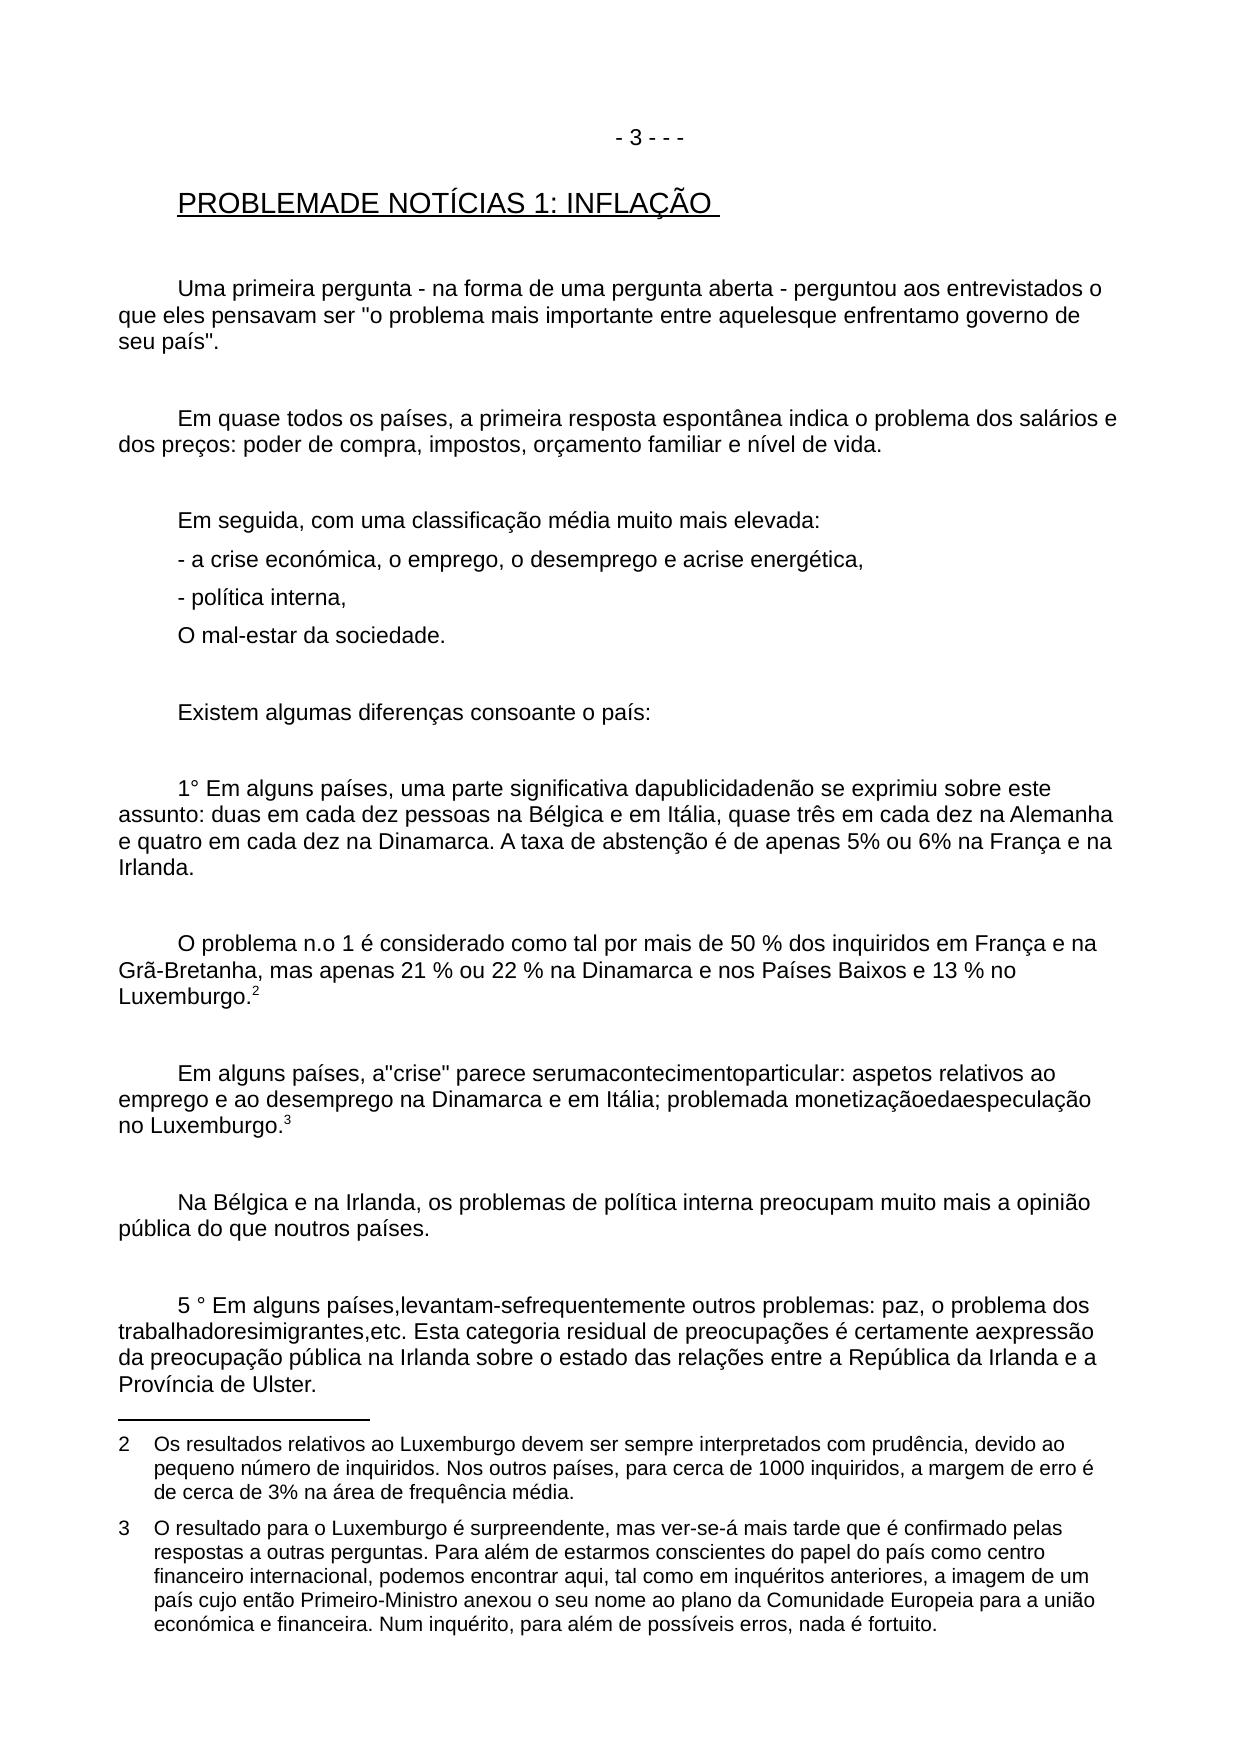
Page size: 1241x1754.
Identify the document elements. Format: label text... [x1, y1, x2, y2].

text Em quase todos os países, a primeira resposta espontânea indica o problema dos salários e dos preços: poder de compra, impostos, orçamento familiar e nível de vida. [118, 404, 1122, 457]
text Existem algumas diferenças consoante o país: [118, 698, 1122, 725]
text O problema n.o 1 é considerado como tal por mais de 50 % dos inquiridos em França e na Grã-Bretanha, mas apenas 21 % ou 22 % na Dinamarca e nos Países Baixos e 13 % no Luxemburgo. [118, 930, 1122, 1009]
text Em seguida, com uma classificação média muito mais elevada: [118, 507, 1122, 534]
text Em alguns países, a"crise" parece serumacontecimentoparticular: aspetos relativos ao emprego e ao desemprego na Dinamarca e em Itália; problemada monetizaçãoedaespeculação no Luxemburgo. [118, 1059, 1122, 1139]
text Os resultados relativos ao Luxemburgo devem ser sempre interpretados com prudência, devido ao pequeno número de inquiridos. Nos outros países, para cerca de 1000 inquiridos, a margem de erro é de cerca de 3% na área de frequência média. [118, 1432, 1122, 1504]
text O mal-estar da sociedade. [118, 622, 1122, 648]
text Uma primeira pergunta - na forma de uma pergunta aberta - perguntou aos entrevistados o que eles pensavam ser "o problema mais importante entre aquelesque enfrentamo governo de seu país". [118, 275, 1122, 354]
text - política interna, [118, 584, 1122, 610]
text - a crise económica, o emprego, o desemprego e acrise energética, [118, 546, 1122, 572]
text O resultado para o Luxemburgo é surpreendente, mas ver-se-á mais tarde que é confirmado pelas respostas a outras perguntas. Para além de estarmos conscientes do papel do país como centro financeiro internacional, podemos encontrar aqui, tal como em inquéritos anteriores, a imagem de um país cujo então Primeiro-Ministro anexou o seu nome ao plano da Comunidade Europeia para a união económica e financeira. Num inquérito, para além de possíveis erros, nada é fortuito. [118, 1516, 1122, 1636]
text Na Bélgica e na Irlanda, os problemas de política interna preocupam muito mais a opinião pública do que noutros países. [118, 1189, 1122, 1241]
text 1° Em alguns países, uma parte significativa dapublicidadenão se exprimiu sobre este assunto: duas em cada dez pessoas na Bélgica e em Itália, quase três em cada dez na Alemanha e quatro em cada dez na Dinamarca. A taxa de abstenção é de apenas 5% ou 6% na França e na Irlanda. [118, 775, 1122, 880]
text 5 ° Em alguns países,levantam-sefrequentemente outros problemas: paz, o problema dos trabalhadoresimigrantes,etc. Esta categoria residual de preocupações é certamente aexpressão da preocupação pública na Irlanda sobre o estado das relações entre a República da Irlanda e a Província de Ulster. [118, 1292, 1122, 1397]
subtitle PROBLEMADE NOTÍCIAS 1: INFLAÇÃO [118, 186, 1122, 219]
